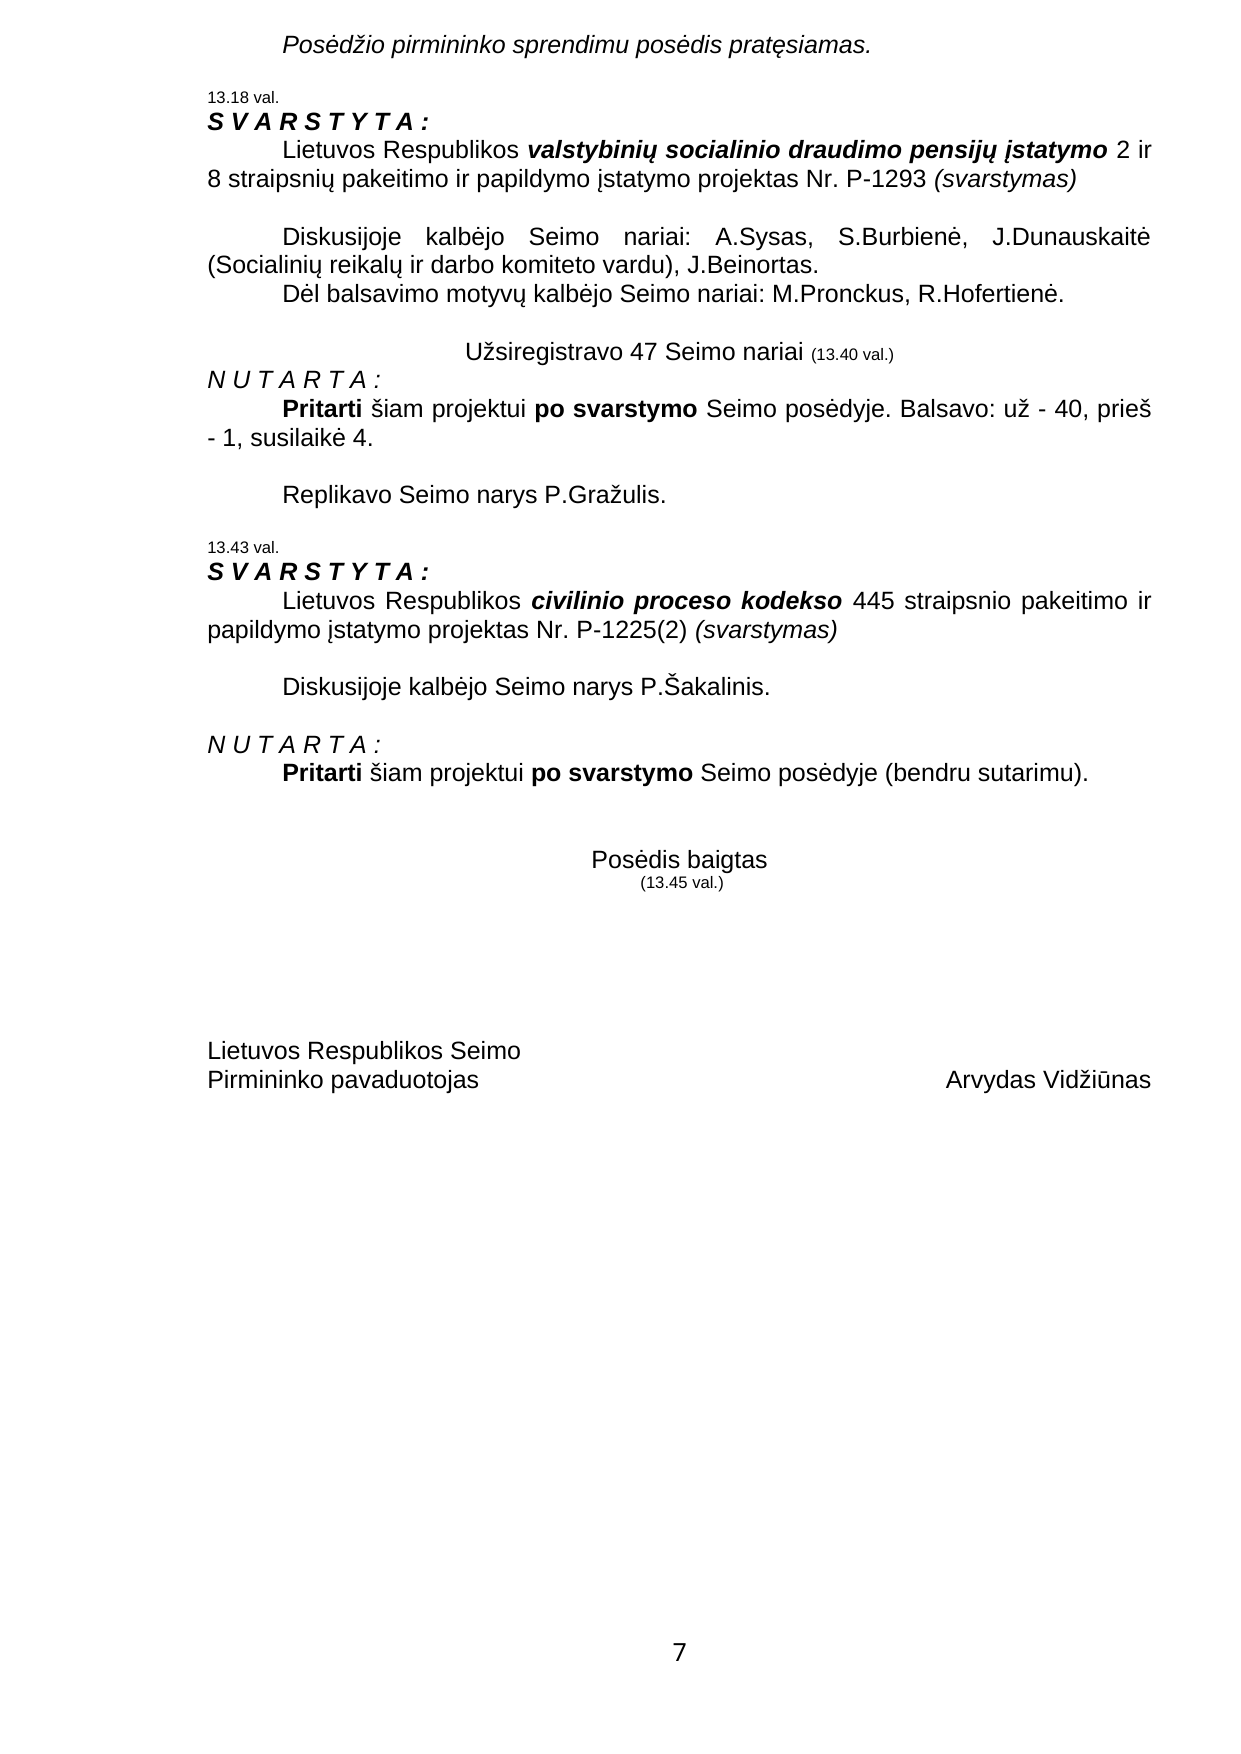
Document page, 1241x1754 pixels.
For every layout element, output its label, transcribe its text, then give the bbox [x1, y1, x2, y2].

text 13.18 val. [207, 87, 1152, 107]
text S V A R S T Y T A : [207, 107, 1152, 135]
text Užsiregistravo 47 Seimo nariai (13.40 val.) [207, 337, 1152, 365]
text Pritarti šiam projektui po svarstymo Seimo posėdyje. Balsavo: už - 40, prieš - 1, susilaikė 4. [207, 394, 1152, 452]
text Dėl balsavimo motyvų kalbėjo Seimo nariai: M.Pronckus, R.Hofertienė. [207, 279, 1152, 308]
text Pritarti šiam projektui po svarstymo Seimo posėdyje (bendru sutarimu). [207, 758, 1152, 787]
text Replikavo Seimo narys P.Gražulis. [207, 480, 1152, 509]
text Diskusijoje kalbėjo Seimo narys P.Šakalinis. [207, 672, 1152, 701]
text (13.45 val.) [207, 873, 1152, 892]
text Diskusijoje kalbėjo Seimo nariai: A.Sysas, S.Burbienė, J.Dunauskaitė (Socialinių reikalų ir darbo komiteto vardu), J.Beinortas. [207, 222, 1152, 279]
text Posėdis baigtas [207, 844, 1152, 873]
text Lietuvos Respublikos civilinio proceso kodekso 445 straipsnio pakeitimo ir papildymo įstatymo projektas Nr. P-1225(2) (svarstymas) [207, 586, 1152, 643]
text Posėdžio pirmininko sprendimu posėdis pratęsiamas. [207, 30, 1152, 59]
text 13.43 val. [207, 538, 1152, 557]
text Lietuvos Respublikos Seimo [207, 1036, 1152, 1065]
text N U T A R T A : [207, 365, 1152, 394]
text N U T A R T A : [207, 729, 1152, 758]
text Lietuvos Respublikos valstybinių socialinio draudimo pensijų įstatymo 2 ir 8 straipsnių pakeitimo ir papildymo įstatymo projektas Nr. P-1293 (svarstymas) [207, 135, 1152, 193]
text S V A R S T Y T A : [207, 557, 1152, 586]
text Pirmininko pavaduotojas Arvydas Vidžiūnas [207, 1065, 1152, 1094]
